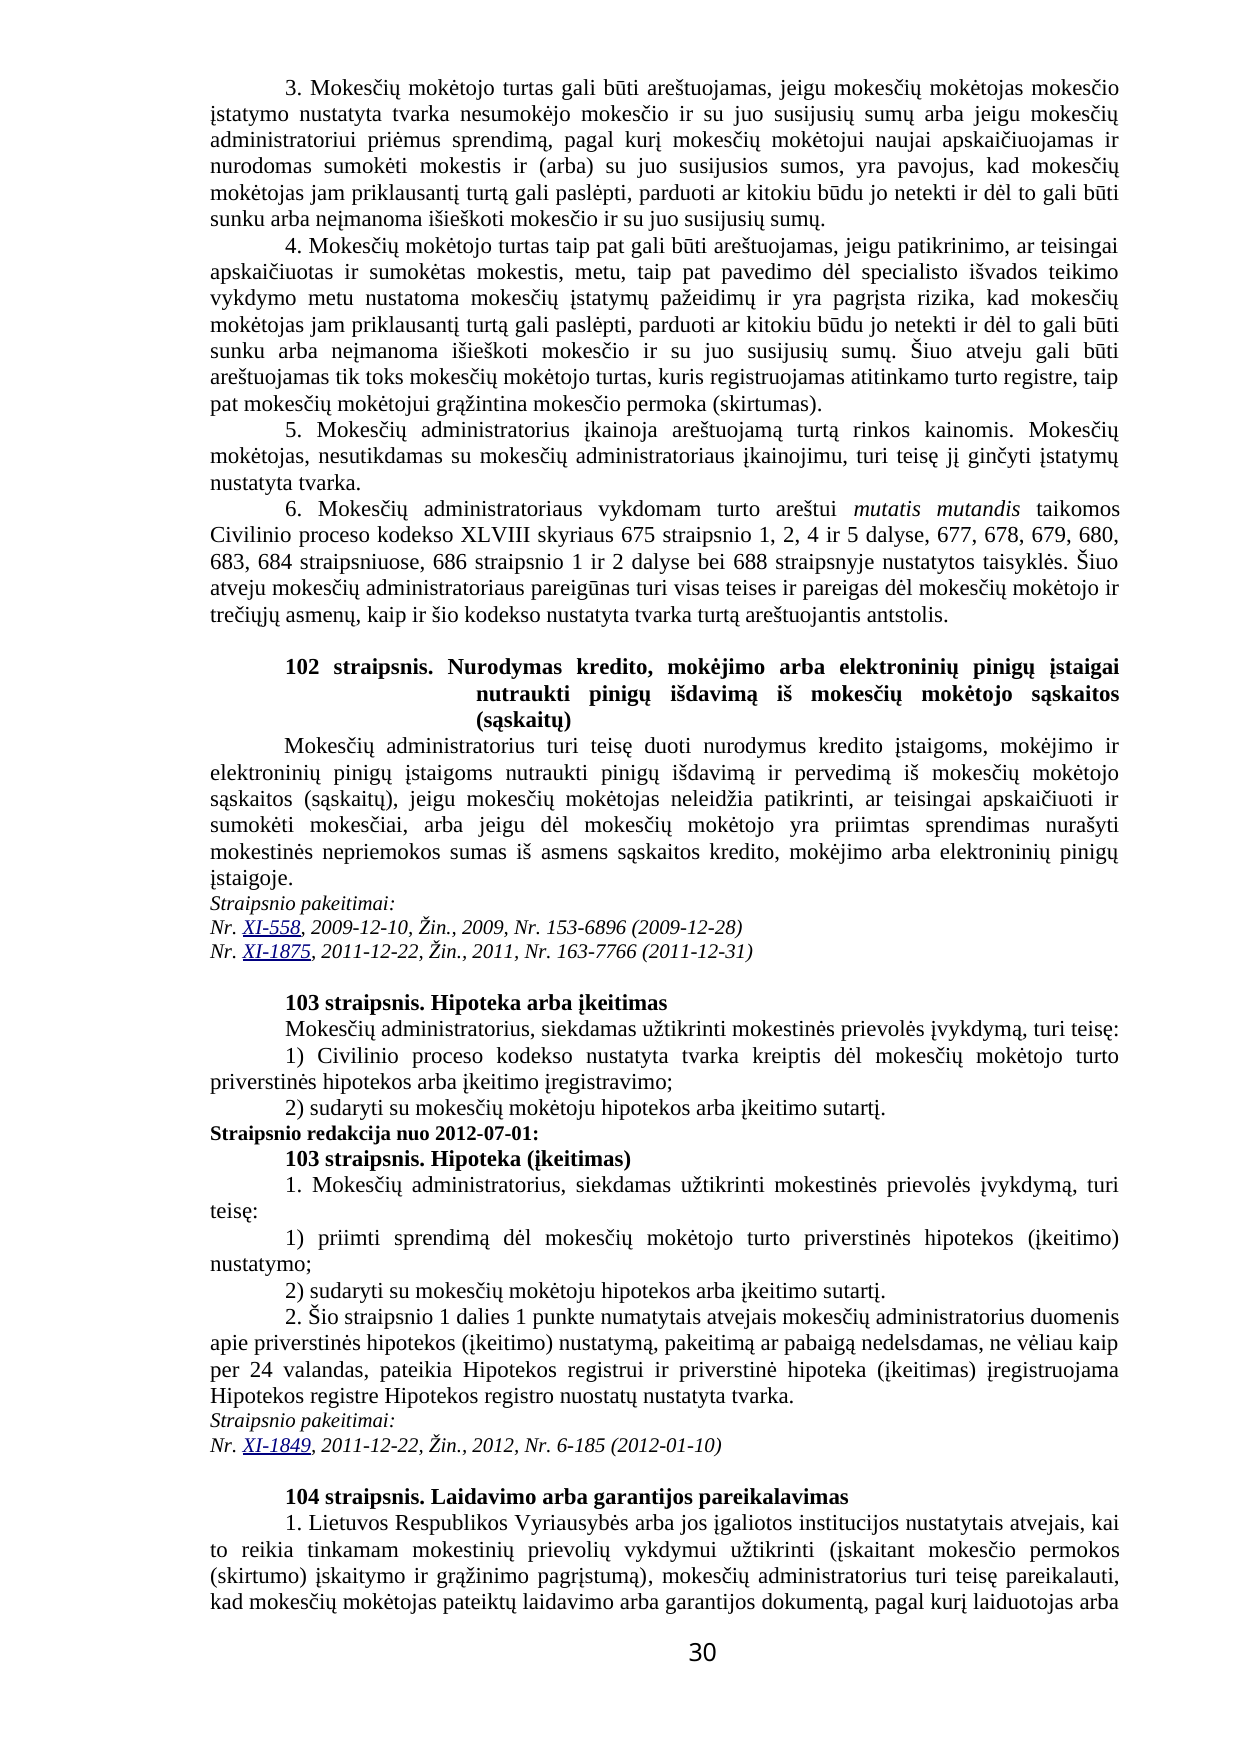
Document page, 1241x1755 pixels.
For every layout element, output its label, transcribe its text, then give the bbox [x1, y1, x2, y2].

text 1. Mokesčių administratorius, siekdamas užtikrinti mokestinės prievolės įvykdymą, turi teisę: [210, 1171, 1120, 1224]
text 1) Civilinio proceso kodekso nustatyta tvarka kreiptis dėl mokesčių mokėtojo turto priverstinės hipotekos arba įkeitimo įregistravimo; [210, 1042, 1120, 1094]
text Mokesčių administratorius turi teisę duoti nurodymus kredito įstaigoms, mokėjimo ir elektroninių pinigų įstaigoms nutraukti pinigų išdavimą ir pervedimą iš mokesčių mokėtojo sąskaitos (sąskaitų), jeigu mokesčių mokėtojas neleidžia patikrinti, ar teisingai apskaičiuoti ir sumokėti mokesčiai, arba jeigu dėl mokesčių mokėtojo yra priimtas sprendimas nurašyti mokestinės nepriemokos sumas iš asmens sąskaitos kredito, mokėjimo arba elektroninių pinigų įstaigoje. [210, 732, 1120, 891]
text 6. Mokesčių administratoriaus vykdomam turto areštui mutatis mutandis taikomos Civilinio proceso kodekso XLVIII skyriaus 675 straipsnio 1, 2, 4 ir 5 dalyse, 677, 678, 679, 680, 683, 684 straipsniuose, 686 straipsnio 1 ir 2 dalyse bei 688 straipsnyje nustatytos taisyklės. Šiuo atveju mokesčių administratoriaus pareigūnas turi visas teises ir pareigas dėl mokesčių mokėtojo ir trečiųjų asmenų, kaip ir šio kodekso nustatyta tvarka turtą areštuojantis antstolis. [210, 495, 1120, 627]
text 103 straipsnis. Hipoteka (įkeitimas) [210, 1145, 1120, 1171]
text 103 straipsnis. Hipoteka arba įkeitimas [210, 989, 1120, 1015]
text 3. Mokesčių mokėtojo turtas gali būti areštuojamas, jeigu mokesčių mokėtojas mokesčio įstatymo nustatyta tvarka nesumokėjo mokesčio ir su juo susijusių sumų arba jeigu mokesčių administratoriui priėmus sprendimą, pagal kurį mokesčių mokėtojui naujai apskaičiuojamas ir nurodomas sumokėti mokestis ir (arba) su juo susijusios sumos, yra pavojus, kad mokesčių mokėtojas jam priklausantį turtą gali paslėpti, parduoti ar kitokiu būdu jo netekti ir dėl to gali būti sunku arba neįmanoma išieškoti mokesčio ir su juo susijusių sumų. [210, 73, 1120, 232]
text 2) sudaryti su mokesčių mokėtoju hipotekos arba įkeitimo sutartį. [210, 1094, 1120, 1121]
text 1. Lietuvos Respublikos Vyriausybės arba jos įgaliotos institucijos nustatytais atvejais, kai to reikia tinkamam mokestinių prievolių vykdymui užtikrinti (įskaitant mokesčio permokos (skirtumo) įskaitymo ir grąžinimo pagrįstumą), mokesčių administratorius turi teisę pareikalauti, kad mokesčių mokėtojas pateiktų laidavimo arba garantijos dokumentą, pagal kurį laiduotojas arba [210, 1509, 1120, 1615]
text 1) priimti sprendimą dėl mokesčių mokėtojo turto priverstinės hipotekos (įkeitimo) nustatymo; [210, 1224, 1120, 1277]
text 4. Mokesčių mokėtojo turtas taip pat gali būti areštuojamas, jeigu patikrinimo, ar teisingai apskaičiuotas ir sumokėtas mokestis, metu, taip pat pavedimo dėl specialisto išvados teikimo vykdymo metu nustatoma mokesčių įstatymų pažeidimų ir yra pagrįsta rizika, kad mokesčių mokėtojas jam priklausantį turtą gali paslėpti, parduoti ar kitokiu būdu jo netekti ir dėl to gali būti sunku arba neįmanoma išieškoti mokesčio ir su juo susijusių sumų. Šiuo atveju gali būti areštuojamas tik toks mokesčių mokėtojo turtas, kuris registruojamas atitinkamo turto registre, taip pat mokesčių mokėtojui grąžintina mokesčio permoka (skirtumas). [210, 232, 1120, 416]
text Nr. XI-1849, 2011-12-22, Žin., 2012, Nr. 6-185 (2012-01-10) [210, 1432, 1120, 1457]
text Nr. XI-1875, 2011-12-22, Žin., 2011, Nr. 163-7766 (2011-12-31) [210, 939, 1120, 963]
text 2. Šio straipsnio 1 dalies 1 punkte numatytais atvejais mokesčių administratorius duomenis apie priverstinės hipotekos (įkeitimo) nustatymą, pakeitimą ar pabaigą nedelsdamas, ne vėliau kaip per 24 valandas, pateikia Hipotekos registrui ir priverstinė hipoteka (įkeitimas) įregistruojama Hipotekos registre Hipotekos registro nuostatų nustatyta tvarka. [210, 1303, 1120, 1408]
text Mokesčių administratorius, siekdamas užtikrinti mokestinės prievolės įvykdymą, turi teisę: [210, 1015, 1120, 1042]
text Straipsnio redakcija nuo 2012-07-01: [210, 1121, 1120, 1145]
text 102 straipsnis. Nurodymas kredito, mokėjimo arba elektroninių pinigų įstaigai nutraukti pinigų išdavimą iš mokesčių mokėtojo sąskaitos (sąskaitų) [285, 653, 1120, 732]
text Straipsnio pakeitimai: [210, 1408, 1120, 1432]
text Nr. XI-558, 2009-12-10, Žin., 2009, Nr. 153-6896 (2009-12-28) [210, 914, 1120, 939]
text Straipsnio pakeitimai: [210, 891, 1120, 914]
text 5. Mokesčių administratorius įkainoja areštuojamą turtą rinkos kainomis. Mokesčių mokėtojas, nesutikdamas su mokesčių administratoriaus įkainojimu, turi teisę jį ginčyti įstatymų nustatyta tvarka. [210, 416, 1120, 495]
text 104 straipsnis. Laidavimo arba garantijos pareikalavimas [210, 1483, 1120, 1509]
text 2) sudaryti su mokesčių mokėtoju hipotekos arba įkeitimo sutartį. [210, 1277, 1120, 1303]
